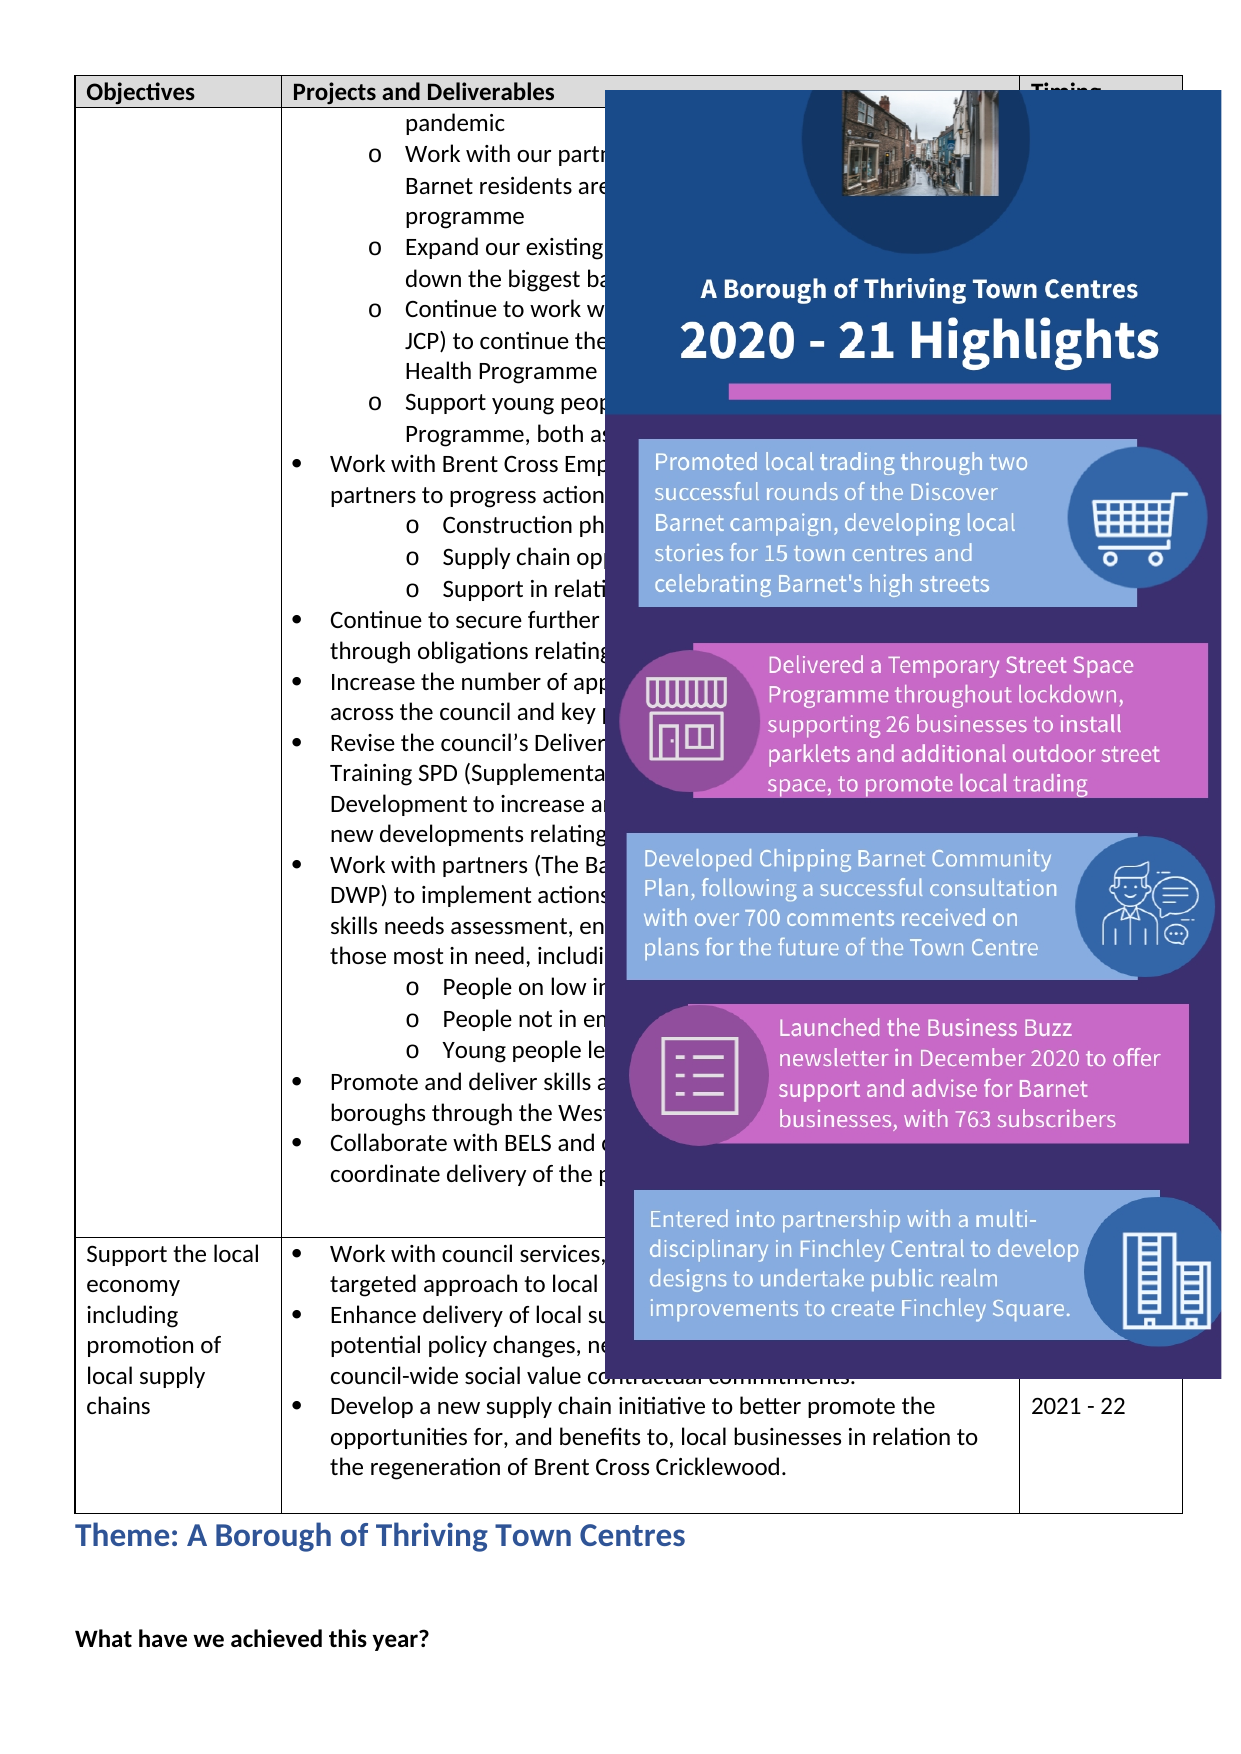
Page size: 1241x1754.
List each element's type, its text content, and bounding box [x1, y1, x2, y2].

text What have we achieved this year? [75, 1624, 1165, 1654]
subtitle Theme: A Borough of Thriving Town Centres [75, 1514, 1165, 1554]
table_cell Continue delivery of targeted programmes to support entrepreneurs. Continue delivery and support for projects such as BOOST and BELS that support those furthest from employment, those on low incomes and key groups including NEETs and care leavers, into growing sectors. Develop and implement proposals as set out in the draft Work, Skills and Productivity Action Plan 2021 – 25, including: Ensure that essential training opportunities and support is available to those who need it, including to residents who have lost their job for the first time as a result of the pandemic Work with our partners (DWP and the WLA) to ensure Barnet residents are able to fully access the JETS programme Expand our existing provision of digital skills to help break down the biggest barrier to employment Continue to work with closely with our partners (DWP and JCP) to continue the successful rollout of the Work and Health Programme Support young people into work through the Kickstart Programme, both as an employer and a facilitator Work with Brent Cross Employment and Skills Steering Group partners to progress actions, including: Construction phase employment skills support Supply chain opportunities Support in relation to end user jobs Continue to secure further employment and skills outcomes through obligations relating to new development. Increase the number of apprenticeship opportunities available across the council and key partners. Revise the council’s Delivering Skills, Employment, Enterprise and Training SPD (Supplementary Planning Document) from Development to increase and improve delivery of outcomes from new developments relating to employment and skills. Work with partners (The Barnet Group, Cambridge Education and DWP) to implement actions identified in the employment and skills needs assessment, ensuring council resources are targeted at those most in need, including: People on low incomes People not in employment, education, or training Young people leaving the care system Promote and deliver skills and productivity initiatives with partner boroughs through the West London Alliance. Collaborate with BELS and council services to contribute to the coordinate delivery of the post-16 Strategy. [282, 108, 605, 1237]
table_cell Work with council services, as appropriate, to develop a more targeted approach to local supplier procurement. Enhance delivery of local supply chain commitments through potential policy changes, new regeneration scheme contracts, and council-wide social value contractual commitments. Develop a new supply chain initiative to better promote the opportunities for, and benefits to, local businesses in relation to the regeneration of Brent Cross Cricklewood. [282, 1238, 1019, 1513]
table_header Projects and Deliverables [282, 76, 1019, 107]
table_header Objectives [76, 76, 281, 107]
table_cell Support the local economy including promotion of local supply chains [76, 1238, 281, 1513]
table_header [1020, 76, 1182, 90]
table_cell [76, 108, 281, 1237]
table_cell 2022 – 25 Ongoing 2021 - 22 [1020, 1379, 1182, 1513]
